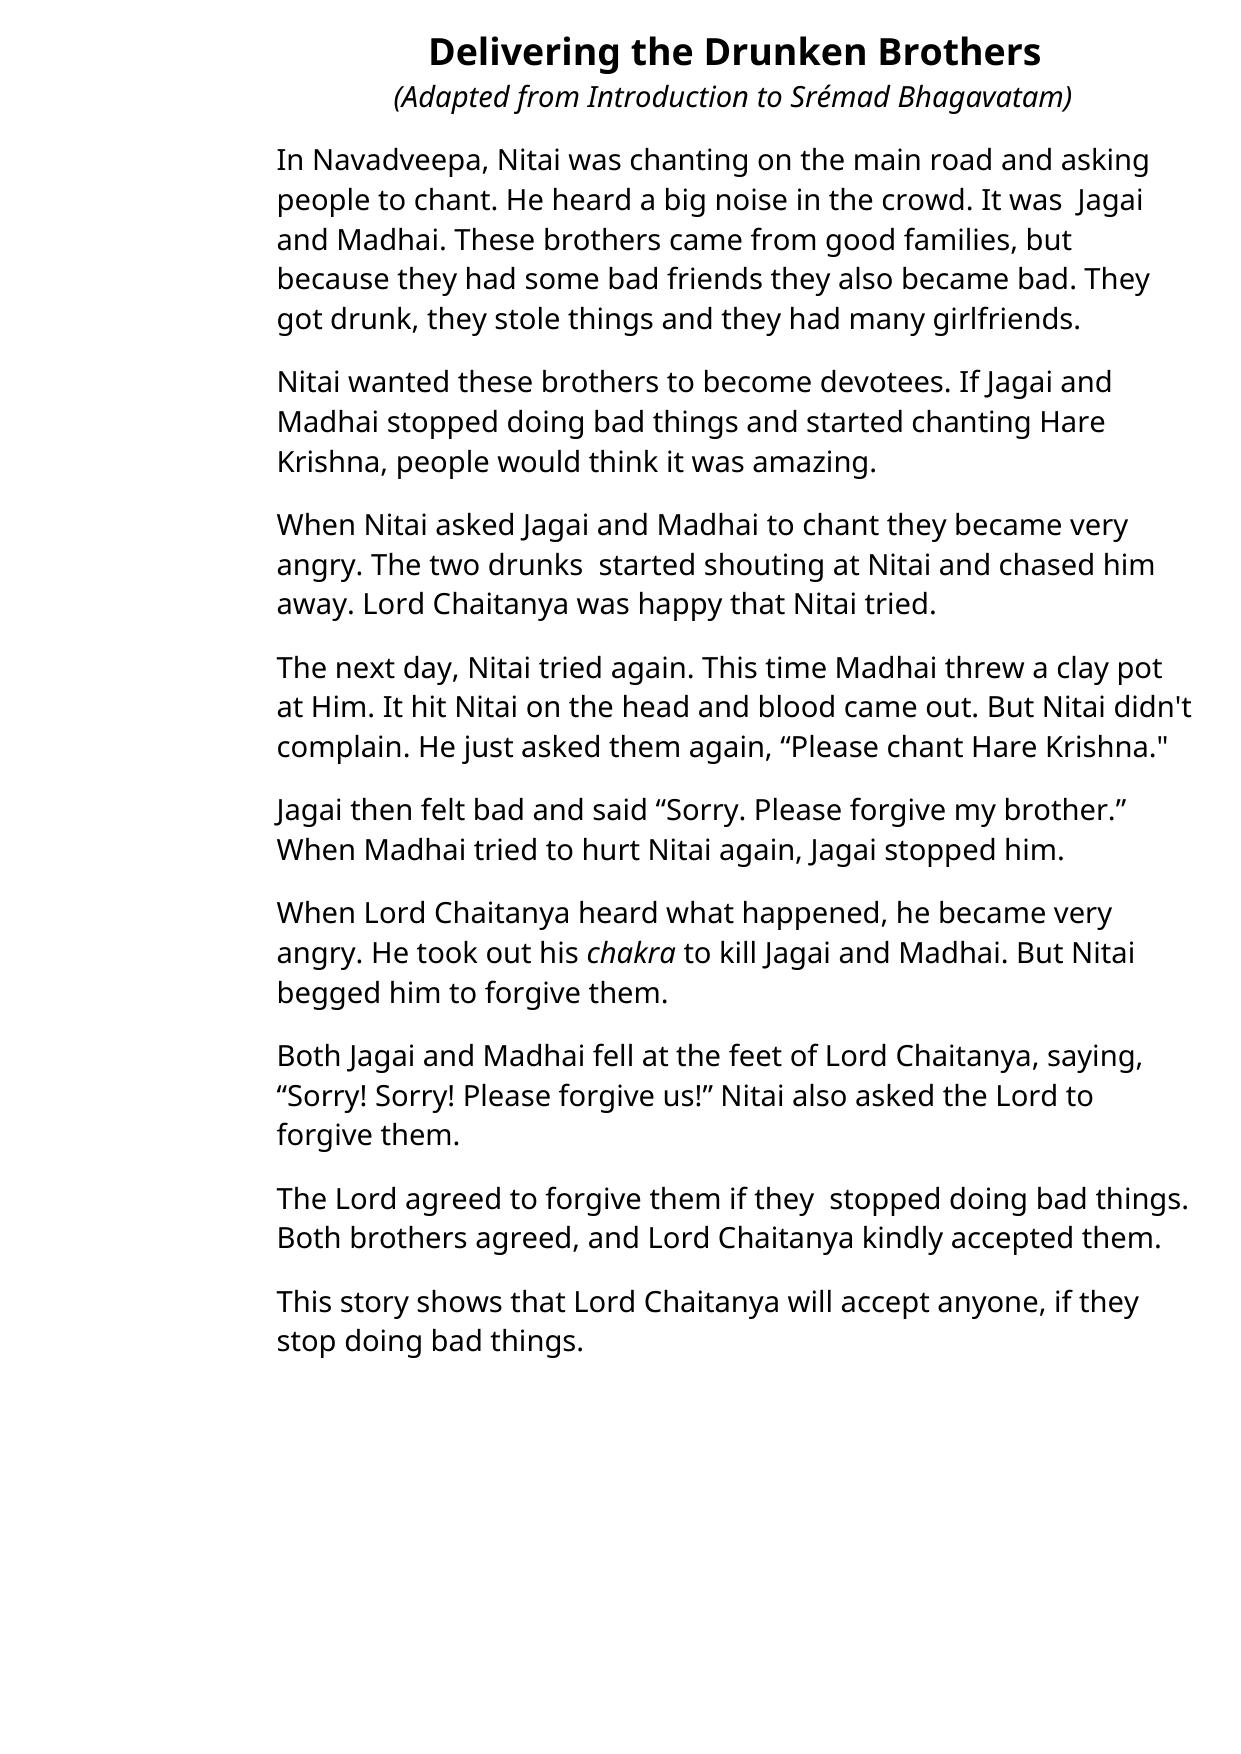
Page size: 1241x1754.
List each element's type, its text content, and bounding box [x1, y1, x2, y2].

text The next day, Nitai tried again. This time Madhai threw a clay pot at Him. It hit Nitai on the head and blood came out. But Nitai didn't complain. He just asked them again, “Please chant Hare Krishna." [276, 647, 1193, 766]
text (Adapted from Introduction to Srémad Bhagavatam) [276, 76, 1193, 116]
text Jagai then felt bad and said “Sorry. Please forgive my brother.” When Madhai tried to hurt Nitai again, Jagai stopped him. [276, 789, 1193, 869]
text When Nitai asked Jagai and Madhai to chant they became very angry. The two drunks started shouting at Nitai and chased him away. Lord Chaitanya was happy that Nitai tried. [276, 504, 1193, 623]
text When Lord Chaitanya heard what happened, he became very angry. He took out his chakra to kill Jagai and Madhai. But Nitai begged him to forgive them. [276, 893, 1193, 1012]
text This story shows that Lord Chaitanya will accept anyone, if they stop doing bad things. [276, 1281, 1193, 1360]
text Delivering the Drunken Brothers [276, 25, 1193, 76]
text In Navadveepa, Nitai was chanting on the main road and asking people to chant. He heard a big noise in the crowd. It was Jagai and Madhai. These brothers came from good families, but because they had some bad friends they also became bad. They got drunk, they stole things and they had many girlfriends. [276, 139, 1193, 338]
text Nitai wanted these brothers to become devotees. If Jagai and Madhai stopped doing bad things and started chanting Hare Krishna, people would think it was amazing. [276, 361, 1193, 481]
text The Lord agreed to forgive them if they stopped doing bad things. Both brothers agreed, and Lord Chaitanya kindly accepted them. [276, 1178, 1193, 1257]
text Both Jagai and Madhai fell at the feet of Lord Chaitanya, saying, “Sorry! Sorry! Please forgive us!” Nitai also asked the Lord to forgive them. [276, 1035, 1193, 1154]
